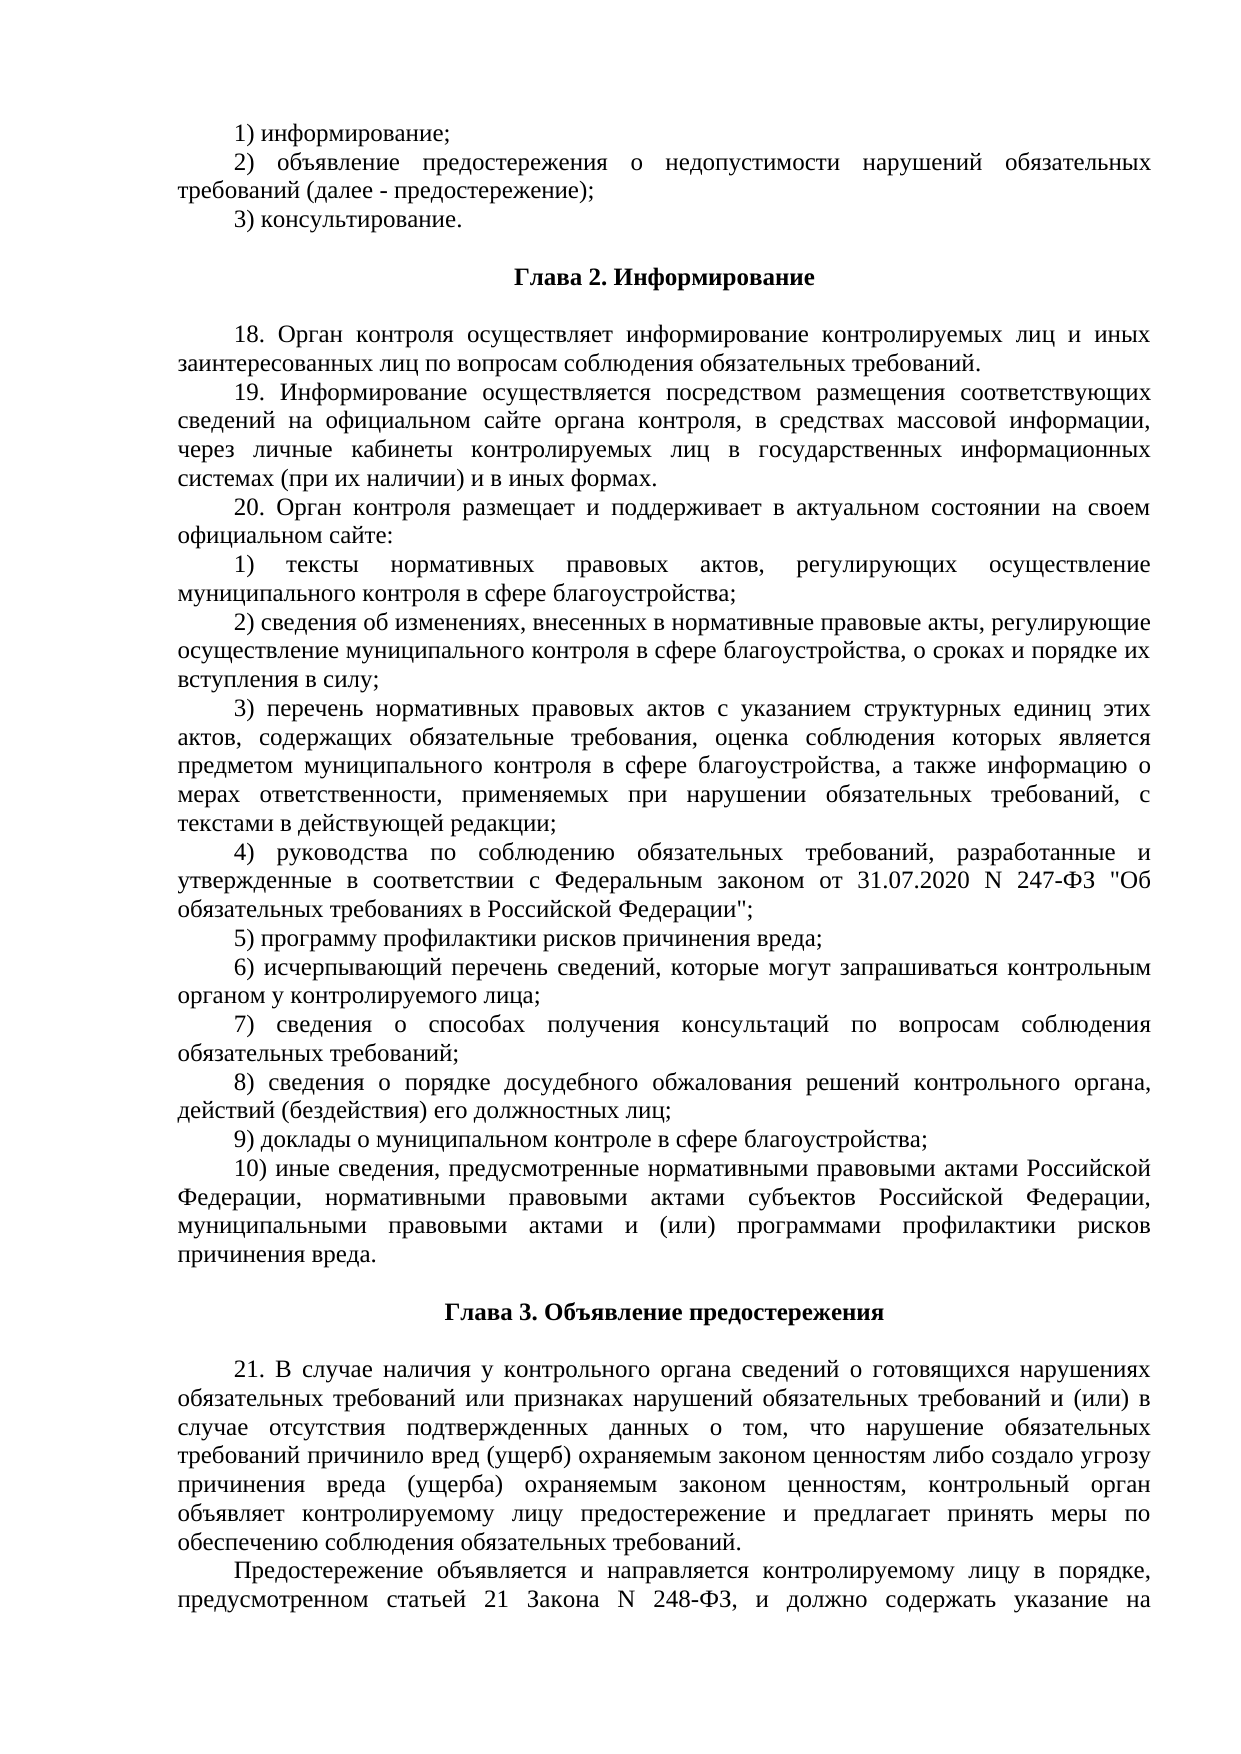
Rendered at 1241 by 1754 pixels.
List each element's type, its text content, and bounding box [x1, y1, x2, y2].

text 2) объявление предостережения о недопустимости нарушений обязательных требований (далее - предостережение); [177, 147, 1152, 204]
text 6) исчерпывающий перечень сведений, которые могут запрашиваться контрольным органом у контролируемого лица; [177, 952, 1152, 1009]
text 20. Орган контроля размещает и поддерживает в актуальном состоянии на своем официальном сайте: [177, 492, 1152, 549]
text 1) тексты нормативных правовых актов, регулирующих осуществление муниципального контроля в сфере благоустройства; [177, 549, 1152, 607]
text 2) сведения об изменениях, внесенных в нормативные правовые акты, регулирующие осуществление муниципального контроля в сфере благоустройства, о сроках и порядке их вступления в силу; [177, 607, 1152, 693]
text 5) программу профилактики рисков причинения вреда; [177, 923, 1152, 952]
text 3) консультирование. [177, 204, 1152, 233]
text 18. Орган контроля осуществляет информирование контролируемых лиц и иных заинтересованных лиц по вопросам соблюдения обязательных требований. [177, 319, 1152, 377]
text 7) сведения о способах получения консультаций по вопросам соблюдения обязательных требований; [177, 1009, 1152, 1067]
text 10) иные сведения, предусмотренные нормативными правовыми актами Российской Федерации, нормативными правовыми актами субъектов Российской Федерации, муниципальными правовыми актами и (или) программами профилактики рисков причинения вреда. [177, 1153, 1152, 1268]
title Глава 3. Объявление предостережения [177, 1297, 1152, 1326]
text 8) сведения о порядке досудебного обжалования решений контрольного органа, действий (бездействия) его должностных лиц; [177, 1067, 1152, 1124]
text 19. Информирование осуществляется посредством размещения соответствующих сведений на официальном сайте органа контроля, в средствах массовой информации, через личные кабинеты контролируемых лиц в государственных информационных системах (при их наличии) и в иных формах. [177, 377, 1152, 492]
text 1) информирование; [177, 118, 1152, 147]
text 21. В случае наличия у контрольного органа сведений о готовящихся нарушениях обязательных требований или признаках нарушений обязательных требований и (или) в случае отсутствия подтвержденных данных о том, что нарушение обязательных требований причинило вред (ущерб) охраняемым законом ценностям либо создало угрозу причинения вреда (ущерба) охраняемым законом ценностям, контрольный орган объявляет контролируемому лицу предостережение и предлагает принять меры по обеспечению соблюдения обязательных требований. [177, 1354, 1152, 1556]
text Предостережение объявляется и направляется контролируемому лицу в порядке, предусмотренном статьей 21 Закона N 248-ФЗ, и должно содержать указание на [177, 1556, 1152, 1613]
text 3) перечень нормативных правовых актов с указанием структурных единиц этих актов, содержащих обязательные требования, оценка соблюдения которых является предметом муниципального контроля в сфере благоустройства, а также информацию о мерах ответственности, применяемых при нарушении обязательных требований, с текстами в действующей редакции; [177, 693, 1152, 837]
title Глава 2. Информирование [177, 262, 1152, 291]
text 9) доклады о муниципальном контроле в сфере благоустройства; [177, 1124, 1152, 1153]
text 4) руководства по соблюдению обязательных требований, разработанные и утвержденные в соответствии с Федеральным законом от 31.07.2020 N 247-ФЗ "Об обязательных требованиях в Российской Федерации"; [177, 837, 1152, 923]
